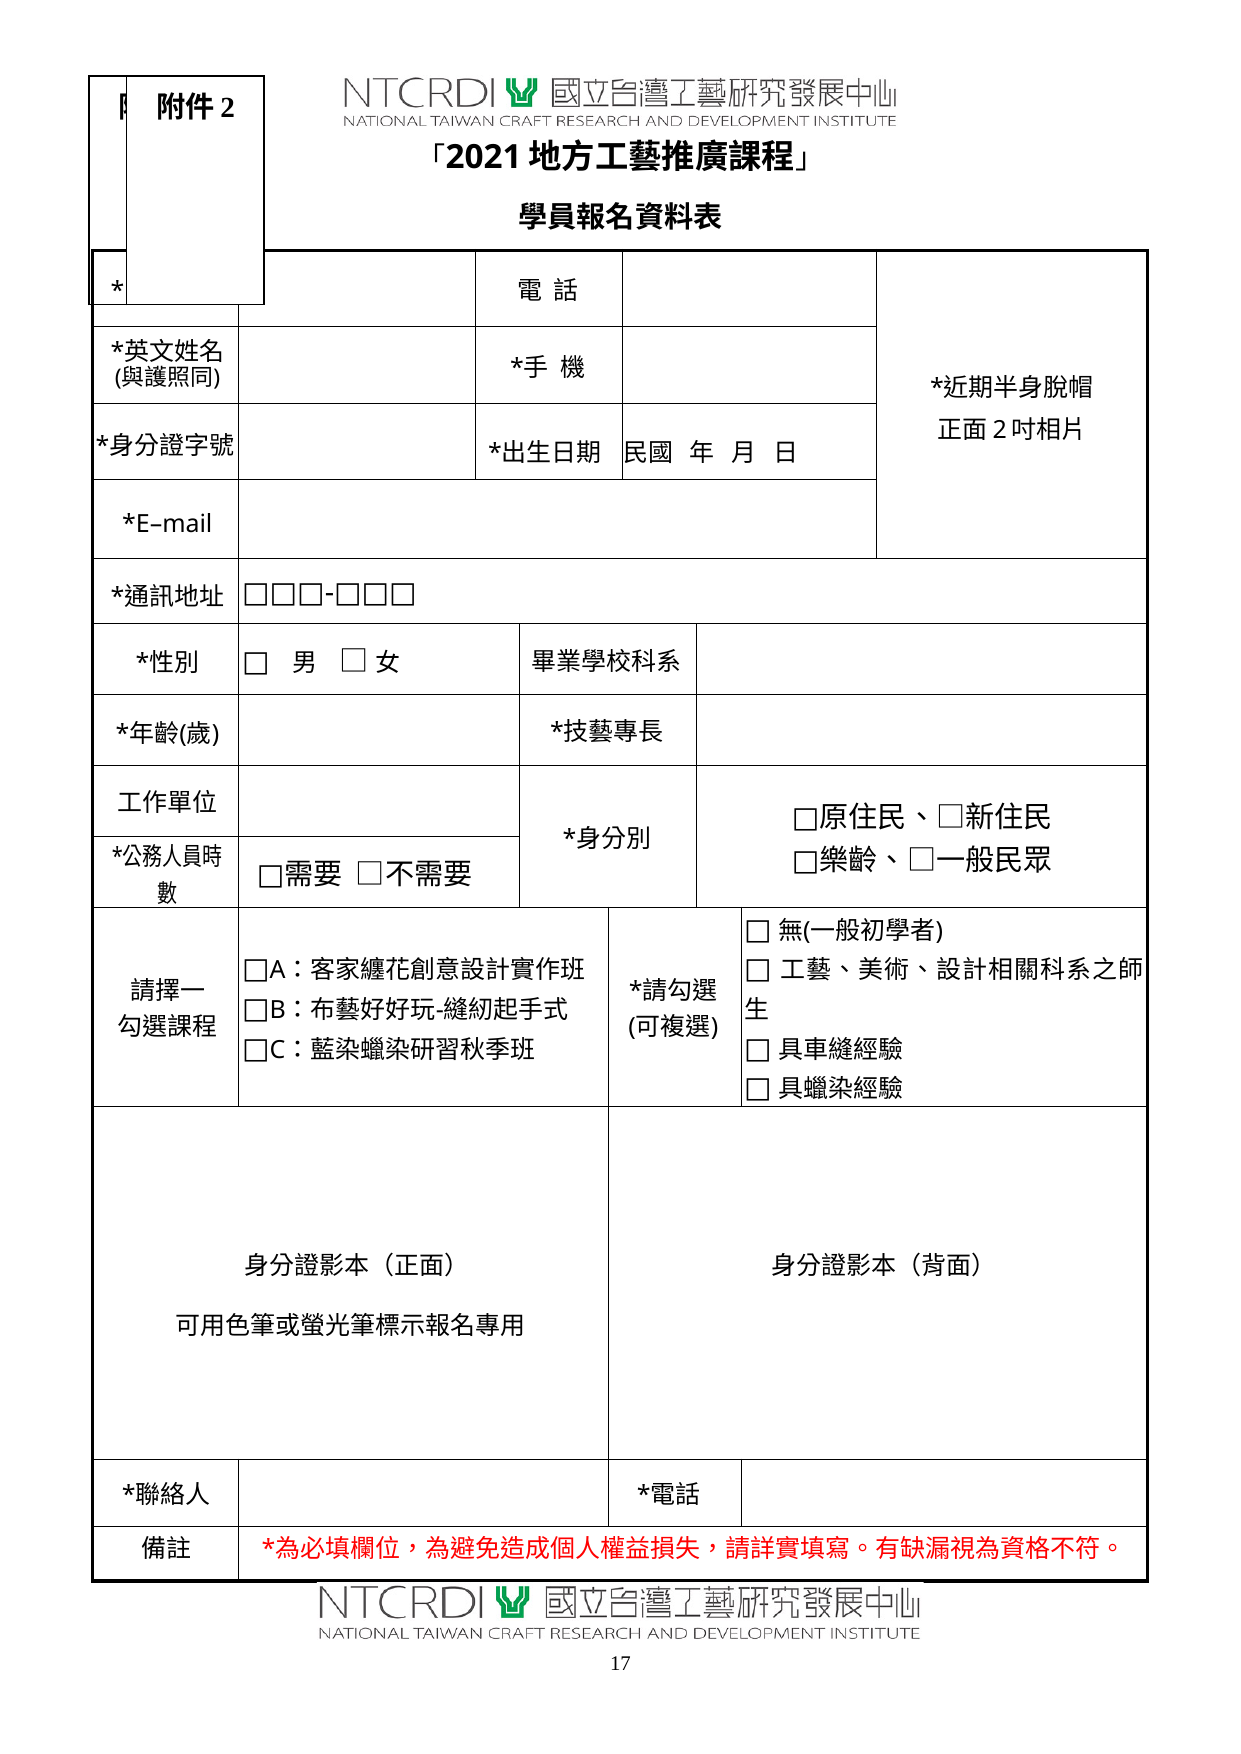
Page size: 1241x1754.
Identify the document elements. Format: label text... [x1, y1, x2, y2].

table_cell [239, 327, 475, 402]
table_cell 工作單位 [94, 766, 238, 836]
table_cell 民國 年 月 日 [623, 404, 876, 479]
table_cell *電話 [609, 1460, 741, 1526]
table_cell *E–mail [94, 480, 238, 558]
table_cell □A：客家纏花創意設計實作班 □B：布藝好好玩-縫紉起手式 □C：藍染蠟染研習秋季班 [239, 908, 608, 1106]
table_cell *通訊地址 [94, 559, 238, 623]
table_cell *性別 [94, 624, 238, 694]
table_cell *出生日期 [476, 404, 622, 479]
table_cell *技藝專長 [520, 695, 696, 765]
table_cell [742, 1460, 1146, 1526]
table_cell *身分證字號 [94, 404, 238, 479]
table_cell *身分別 [520, 766, 696, 907]
table_cell 男 □ 女 [239, 624, 519, 694]
table_header *近期半身脫帽 正面2吋相片 [877, 252, 1146, 558]
table_cell 身分證影本（背面） [609, 1107, 1146, 1458]
table_cell [239, 766, 519, 836]
table_cell *英文姓名 (與護照同) [94, 327, 238, 402]
text 附件1 [105, 84, 126, 126]
table_header [239, 252, 475, 326]
table_header *中文姓名 [94, 305, 238, 326]
table_cell *年齡(歲) [94, 695, 238, 765]
table_cell □需要 □不需要 [239, 837, 519, 907]
table_cell 畢業學校科系 [520, 624, 696, 694]
table_cell *聯絡人 [94, 1460, 238, 1526]
table_cell *為必填欄位，為避免造成個人權益損失，請詳實填寫。有缺漏視為資格不符。 [239, 1527, 1146, 1579]
text 學員報名資料表 [265, 191, 1093, 236]
table_cell [239, 480, 876, 558]
table_header 電 話 [476, 252, 622, 326]
table_cell [697, 624, 1146, 694]
table_cell □ 無(一般初學者) □ 工藝、美術、設計相關科系之師生 □ 具車縫經驗 □ 具蠟染經驗 [742, 908, 1146, 1106]
table_cell 身分證影本（正面） 可用色筆或螢光筆標示報名專用 [94, 1107, 608, 1458]
table_cell [239, 695, 519, 765]
table_cell *手 機 [476, 327, 622, 402]
table_cell □原住民、□新住民 □樂齡、□一般民眾 [697, 766, 1146, 907]
table_cell [623, 327, 876, 402]
text 附件2 [142, 84, 248, 126]
table_cell □□□-□□□ [239, 559, 1146, 623]
table_cell *請勾選 (可複選) [609, 908, 741, 1106]
table_cell [239, 404, 475, 479]
table_cell [239, 1460, 608, 1526]
table_header [623, 252, 876, 326]
table_cell *公務人員時數 [94, 837, 238, 907]
table_cell 備註 [94, 1527, 238, 1579]
table_cell [697, 695, 1146, 765]
text 「2021地方工藝推廣課程」 [265, 128, 1093, 178]
table_cell 請擇一 勾選課程 [94, 908, 238, 1106]
